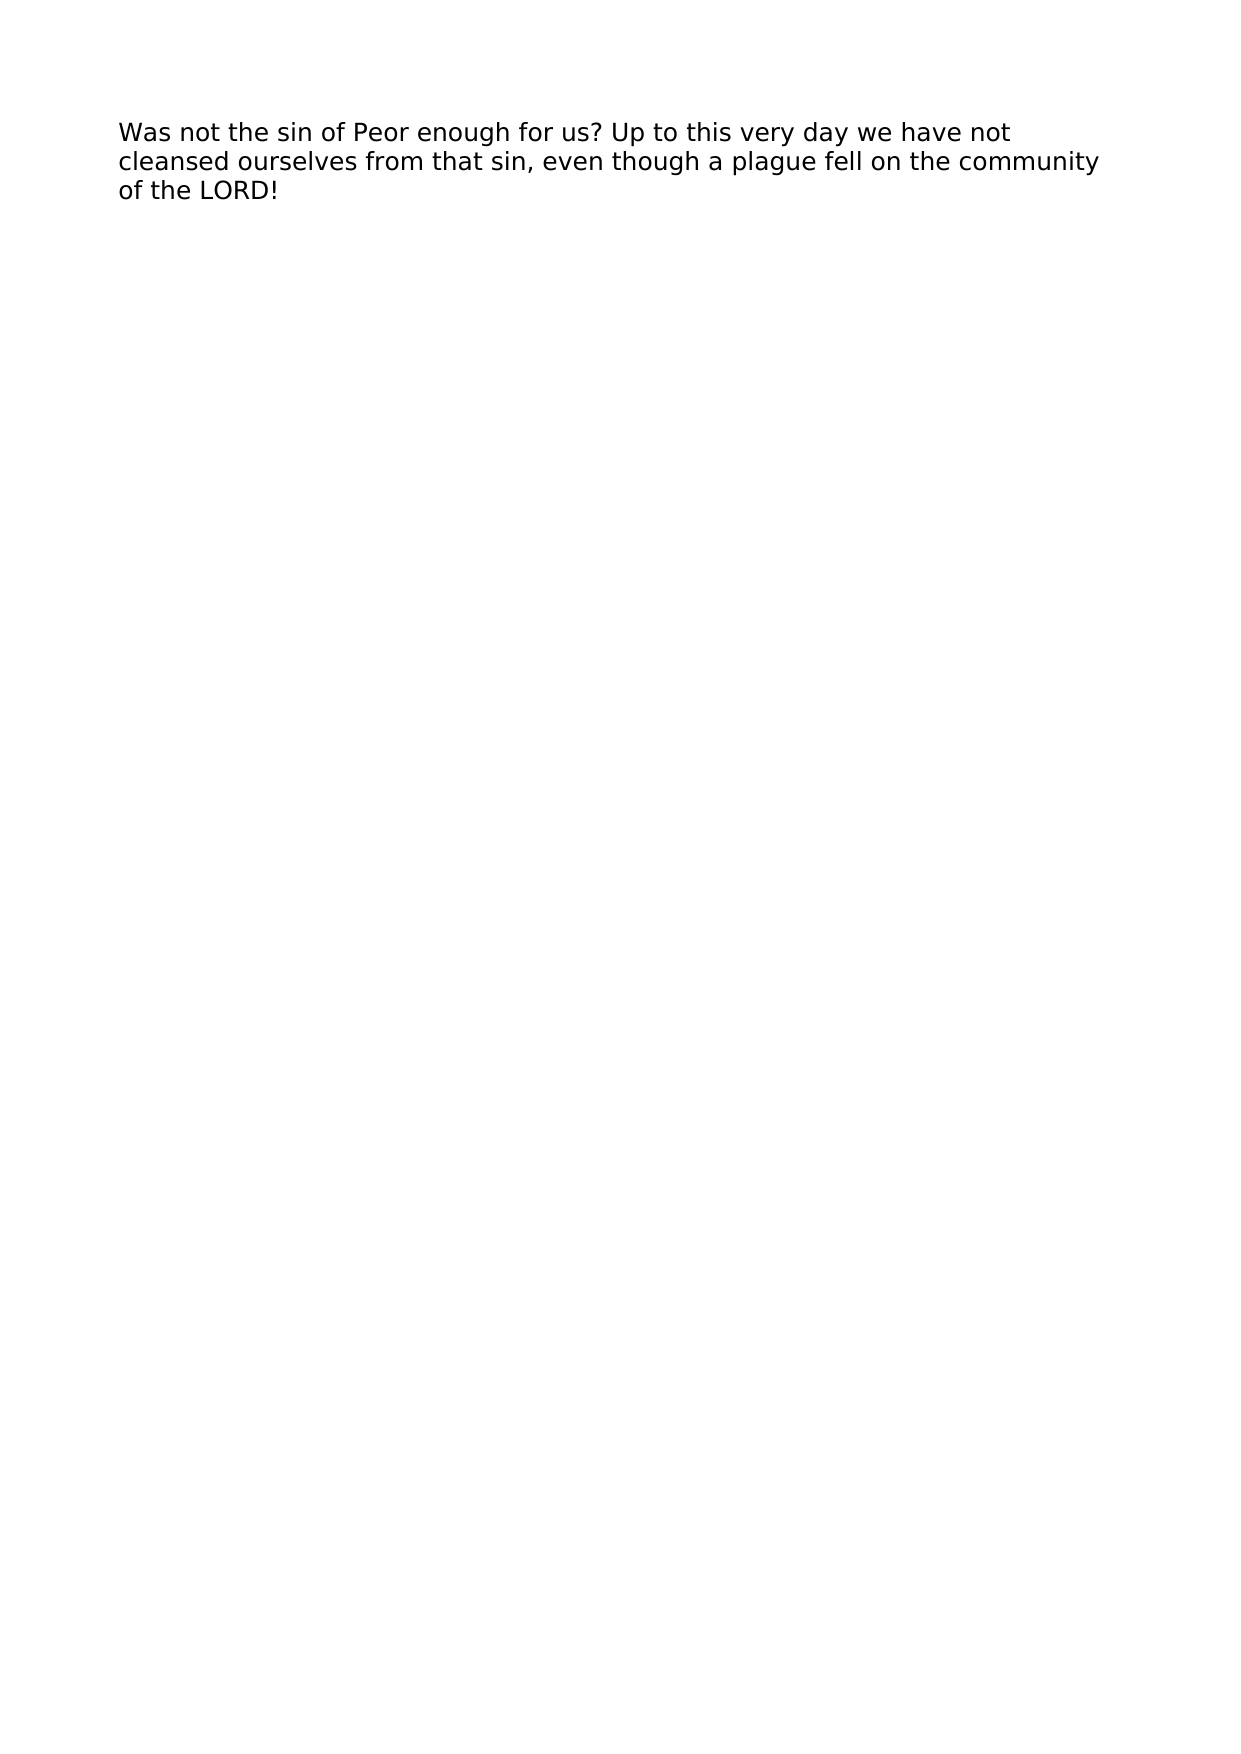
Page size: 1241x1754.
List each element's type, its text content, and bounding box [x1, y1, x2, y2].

text Was not the sin of Peor enough for us? Up to this very day we have not cleansed ourselves from that sin, even though a plague fell on the community of the LORD! [118, 118, 1122, 206]
